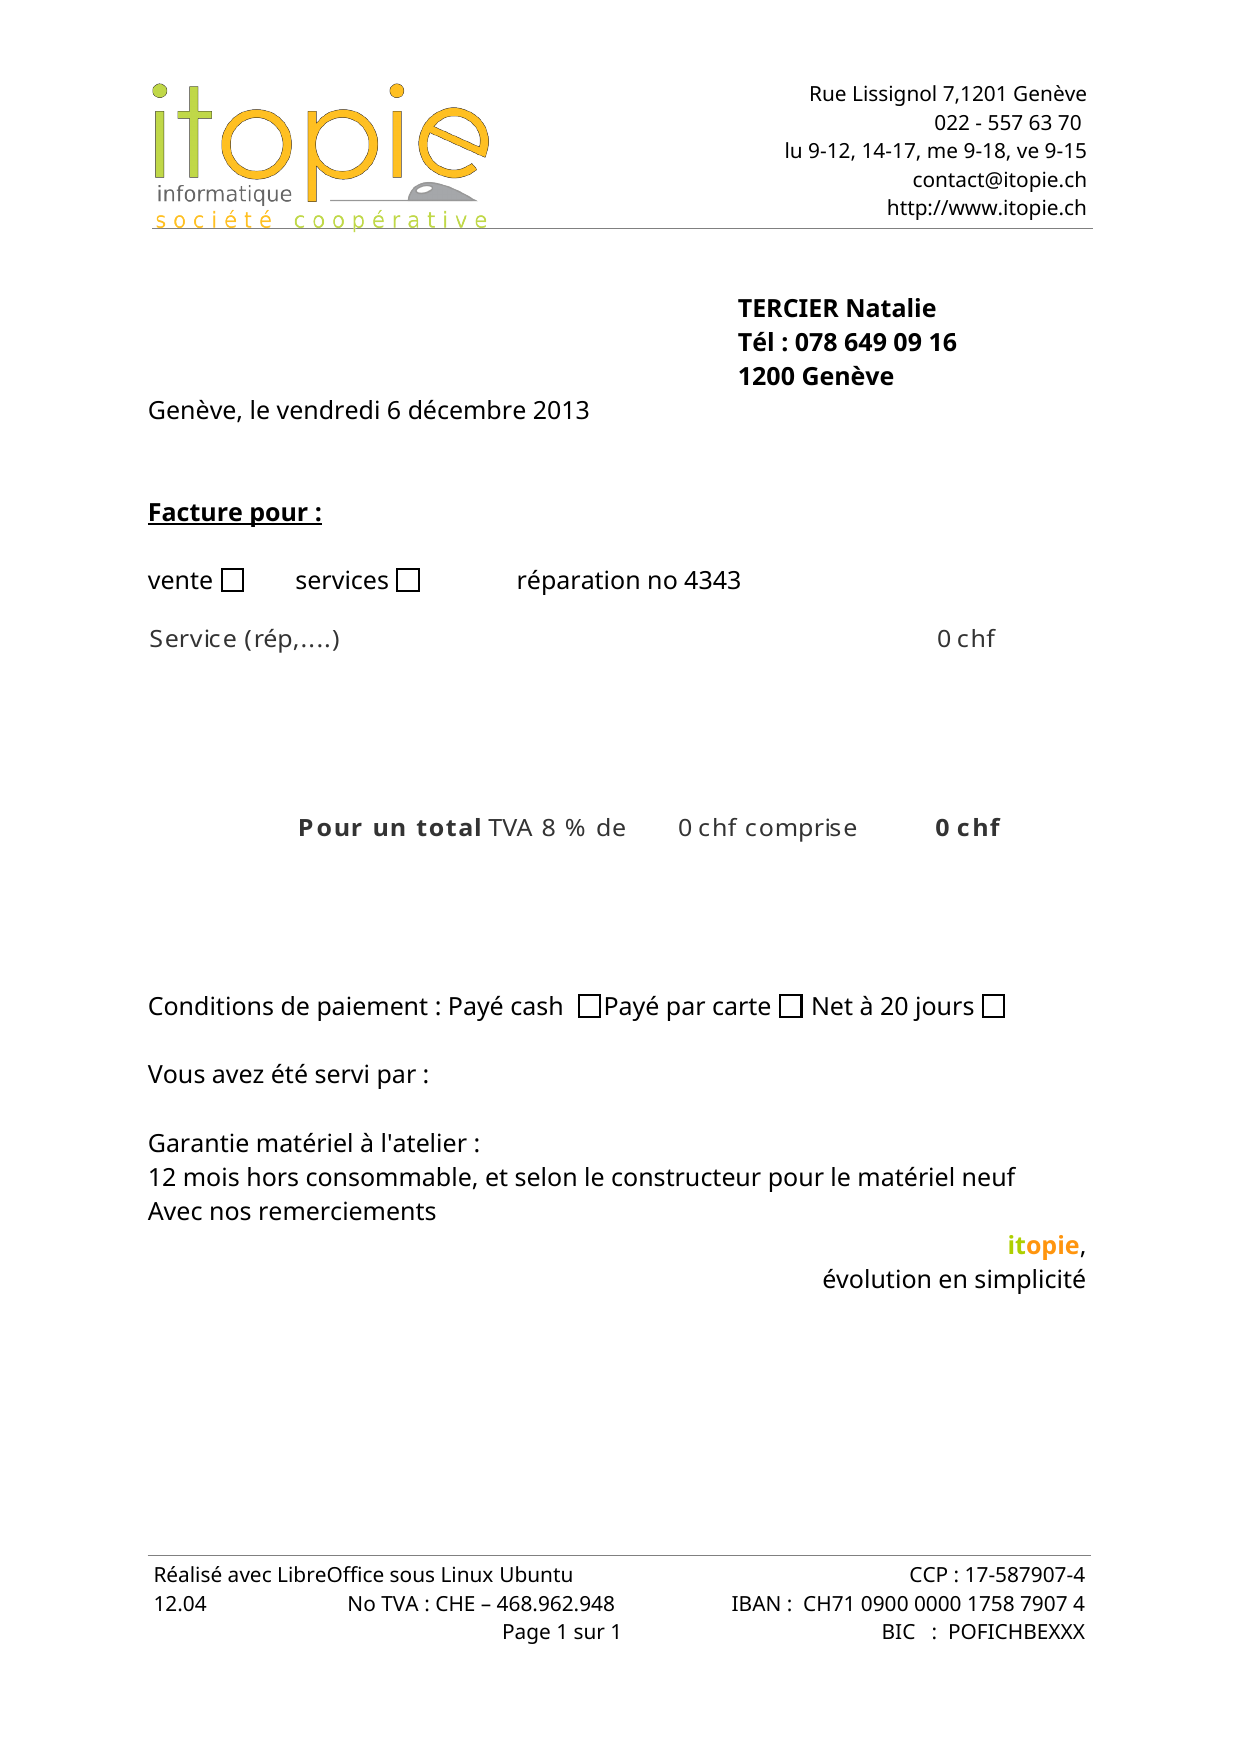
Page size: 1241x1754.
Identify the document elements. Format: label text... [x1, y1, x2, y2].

text Genève, le vendredi 6 décembre 2013 [148, 392, 1093, 427]
text 1200 Genève [148, 358, 1093, 392]
text vente services réparation no 4343 [148, 563, 1093, 597]
text Facture pour : [148, 495, 1093, 529]
text Conditions de paiement : Payé cash Payé par carte Net à 20 jours [148, 989, 1093, 1023]
text Avec nos remerciements [148, 1193, 1093, 1227]
text 12 mois hors consommable, et selon le constructeur pour le matériel neuf [148, 1159, 1093, 1193]
text évolution en simplicité [148, 1262, 1093, 1296]
text Vous avez été servi par : [148, 1057, 1093, 1091]
picture [138, 72, 500, 244]
text itopie, [148, 1227, 1093, 1262]
text TERCIER Natalie [148, 290, 1093, 324]
text Garantie matériel à l'atelier : [148, 1125, 1093, 1159]
text Tél : 078 649 09 16 [148, 324, 1093, 358]
